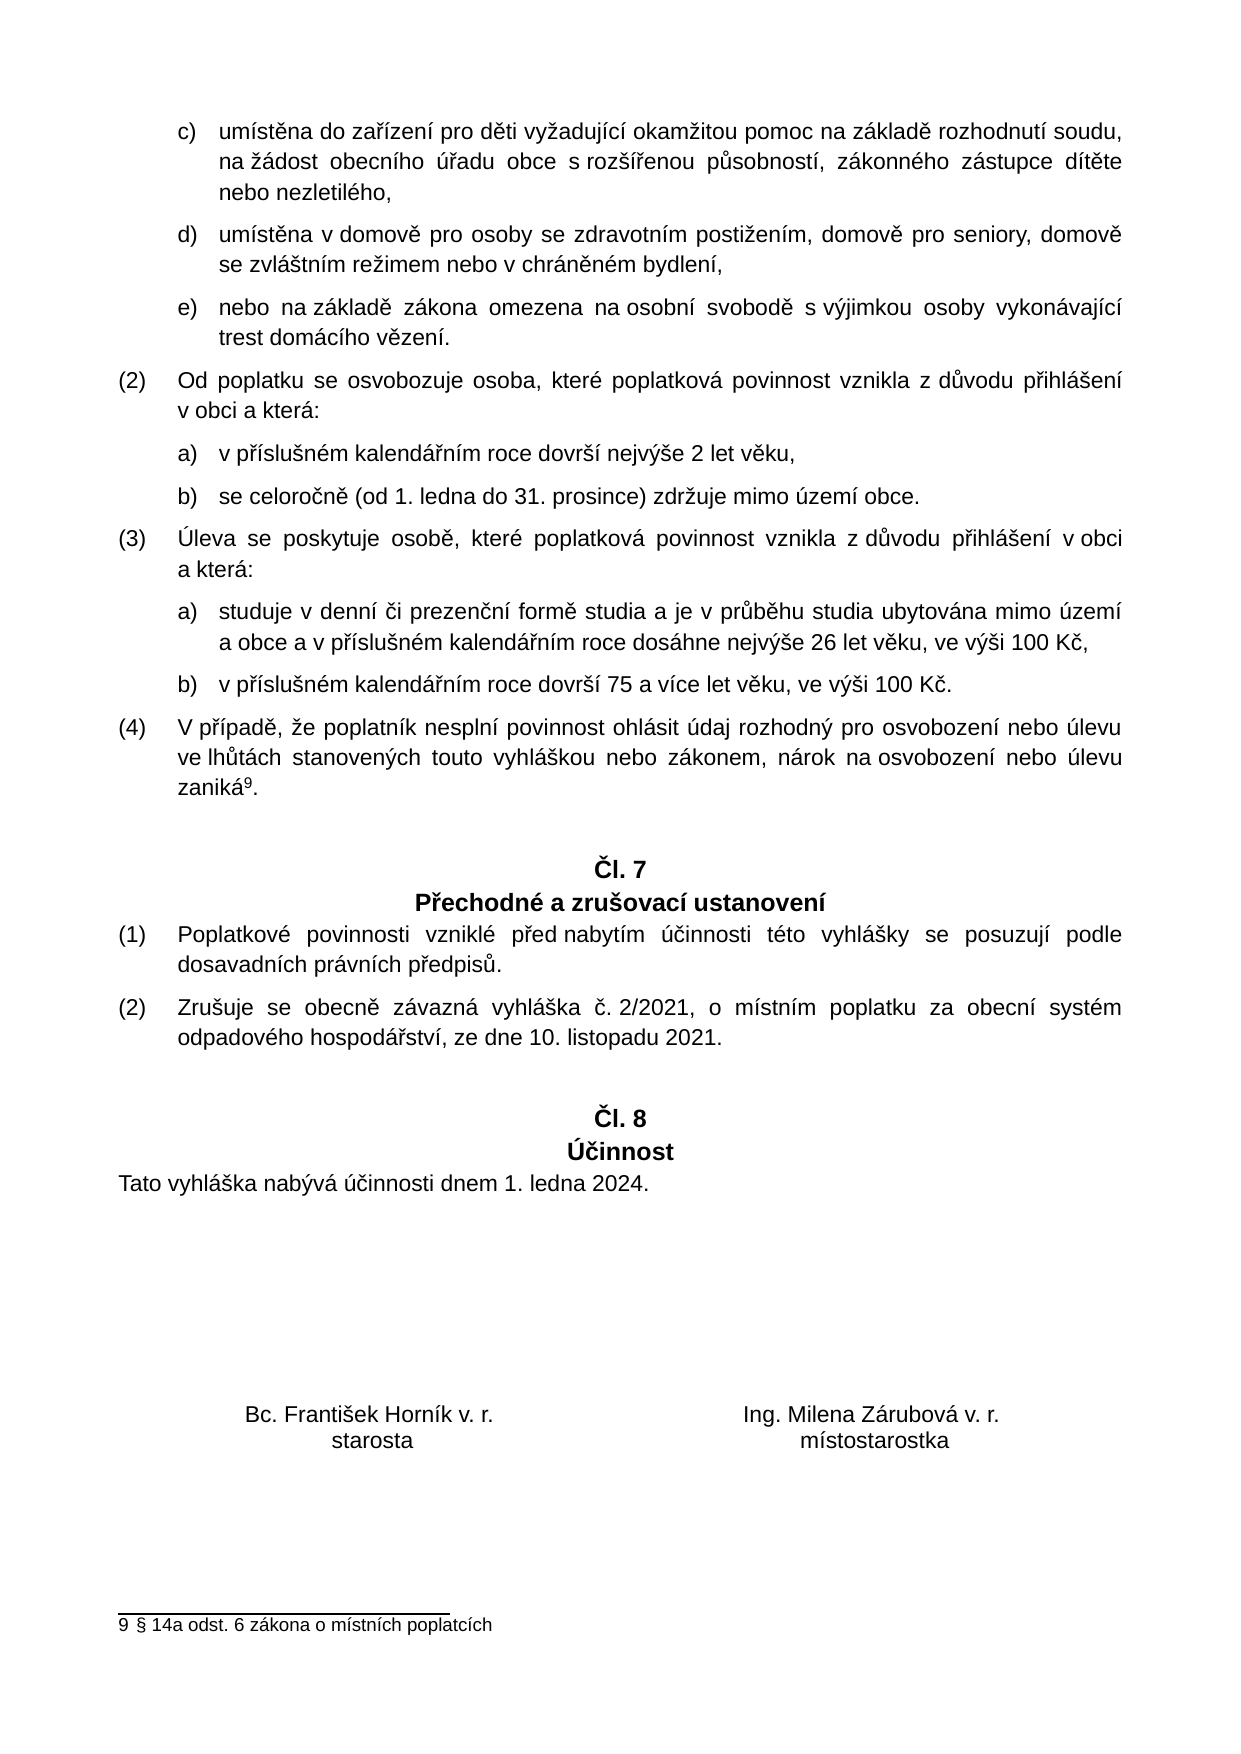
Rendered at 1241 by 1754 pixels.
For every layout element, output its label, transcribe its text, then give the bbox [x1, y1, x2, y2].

list Zrušuje se obecně závazná vyhláška č. 2/2021, o místním poplatku za obecní systém odpadového hospodářství, ze dne 10. listopadu 2021. [118, 993, 1122, 1050]
list se celoročně (od 1. ledna do 31. prosince) zdržuje mimo území obce. [177, 483, 1122, 509]
list studuje v denní či prezenční formě studia a je v průběhu studia ubytována mimo území a obce a v příslušném kalendářním roce dosáhne nejvýše 26 let věku, ve výši 100 Kč, [177, 598, 1122, 655]
list nebo na základě zákona omezena na osobní svobodě s výjimkou osoby vykonávající trest domácího vězení. [177, 294, 1122, 351]
list v příslušném kalendářním roce dovrší nejvýše 2 let věku, [177, 440, 1122, 466]
list Od poplatku se osvobozuje osoba, které poplatková povinnost vznikla z důvodu přihlášení v obci a která: [118, 367, 1122, 424]
subtitle Čl. 7 Přechodné a zrušovací ustanovení [118, 854, 1122, 916]
list V případě, že poplatník nesplní povinnost ohlásit údaj rozhodný pro osvobození nebo úlevu ve lhůtách stanovených touto vyhláškou nebo zákonem, nárok na osvobození nebo úlevu zaniká. [118, 714, 1122, 801]
list § 14a odst. 6 zákona o místních poplatcích [118, 1614, 1122, 1635]
table_header Ing. Milena Zárubová v. r. místostarostka [620, 1341, 1122, 1459]
list umístěna v domově pro osoby se zdravotním postižením, domově pro seniory, domově se zvláštním režimem nebo v chráněném bydlení, [177, 221, 1122, 278]
list Úleva se poskytuje osobě, které poplatková povinnost vznikla z důvodu přihlášení v obci a která: [118, 525, 1122, 582]
table_header Bc. František Horník v. r. starosta [118, 1341, 620, 1459]
list v příslušném kalendářním roce dovrší 75 a více let věku, ve výši 100 Kč. [177, 671, 1122, 698]
table_cell [620, 1459, 1122, 1577]
list umístěna do zařízení pro děti vyžadující okamžitou pomoc na základě rozhodnutí soudu, na žádost obecního úřadu obce s rozšířenou působností, zákonného zástupce dítěte nebo nezletilého, [177, 118, 1122, 205]
text Tato vyhláška nabývá účinnosti dnem 1. ledna 2024. [118, 1170, 1122, 1196]
subtitle Čl. 8 Účinnost [118, 1104, 1122, 1166]
list Poplatkové povinnosti vzniklé před nabytím účinnosti této vyhlášky se posuzují podle dosavadních právních předpisů. [118, 921, 1122, 977]
table_cell [118, 1459, 620, 1577]
